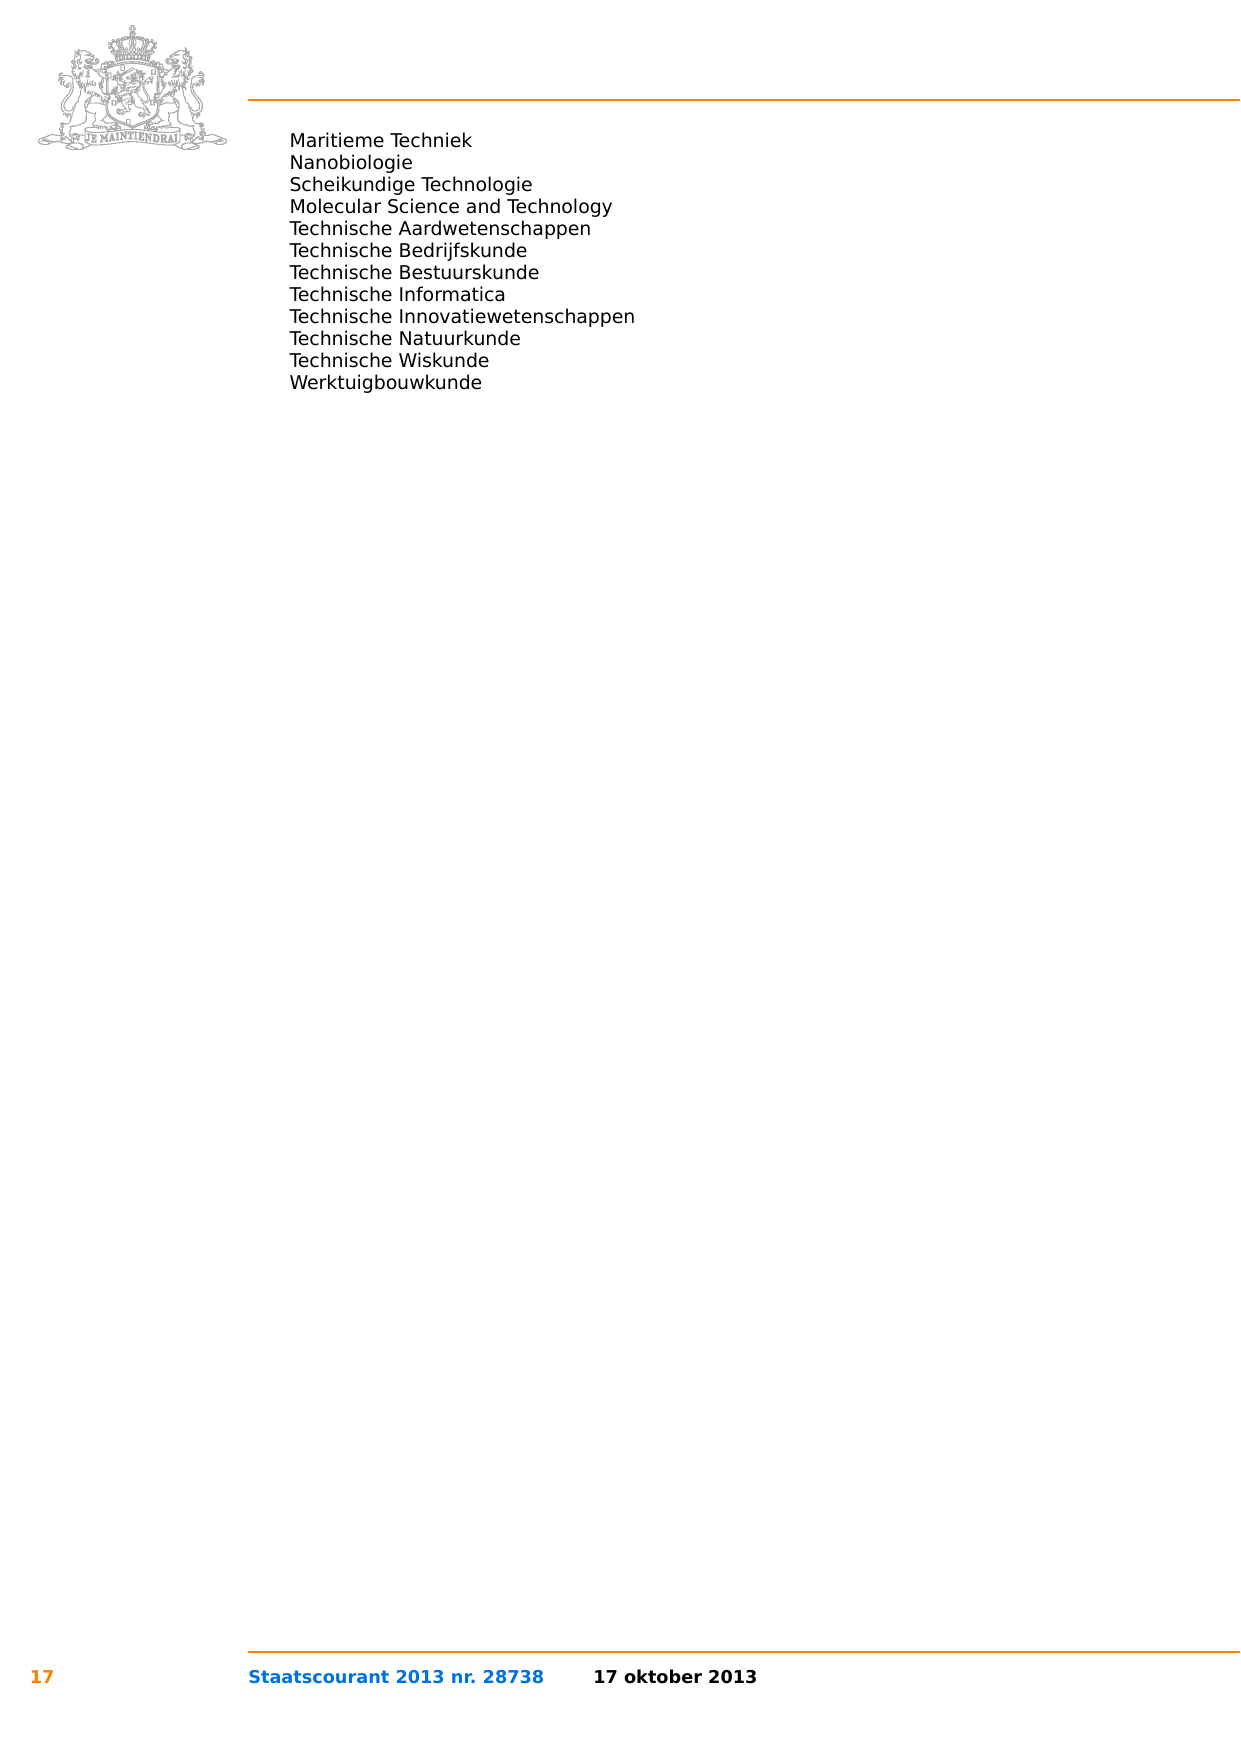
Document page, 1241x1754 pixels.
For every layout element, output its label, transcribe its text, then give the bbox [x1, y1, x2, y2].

picture [38, 25, 227, 150]
text Technische Wiskunde [289, 350, 1163, 372]
text Nanobiologie [289, 152, 1163, 174]
text Technische Bedrijfskunde [289, 240, 1163, 262]
text Technische Natuurkunde [289, 328, 1163, 350]
text Werktuigbouwkunde [289, 372, 1163, 394]
text Technische Innovatiewetenschappen [289, 306, 1163, 328]
text Molecular Science and Technology [289, 196, 1163, 218]
text Scheikundige Technologie [289, 174, 1163, 196]
text Technische Aardwetenschappen [289, 218, 1163, 240]
text Maritieme Techniek [289, 130, 1163, 152]
text Technische Bestuurskunde [289, 262, 1163, 284]
text Technische Informatica [289, 284, 1163, 306]
